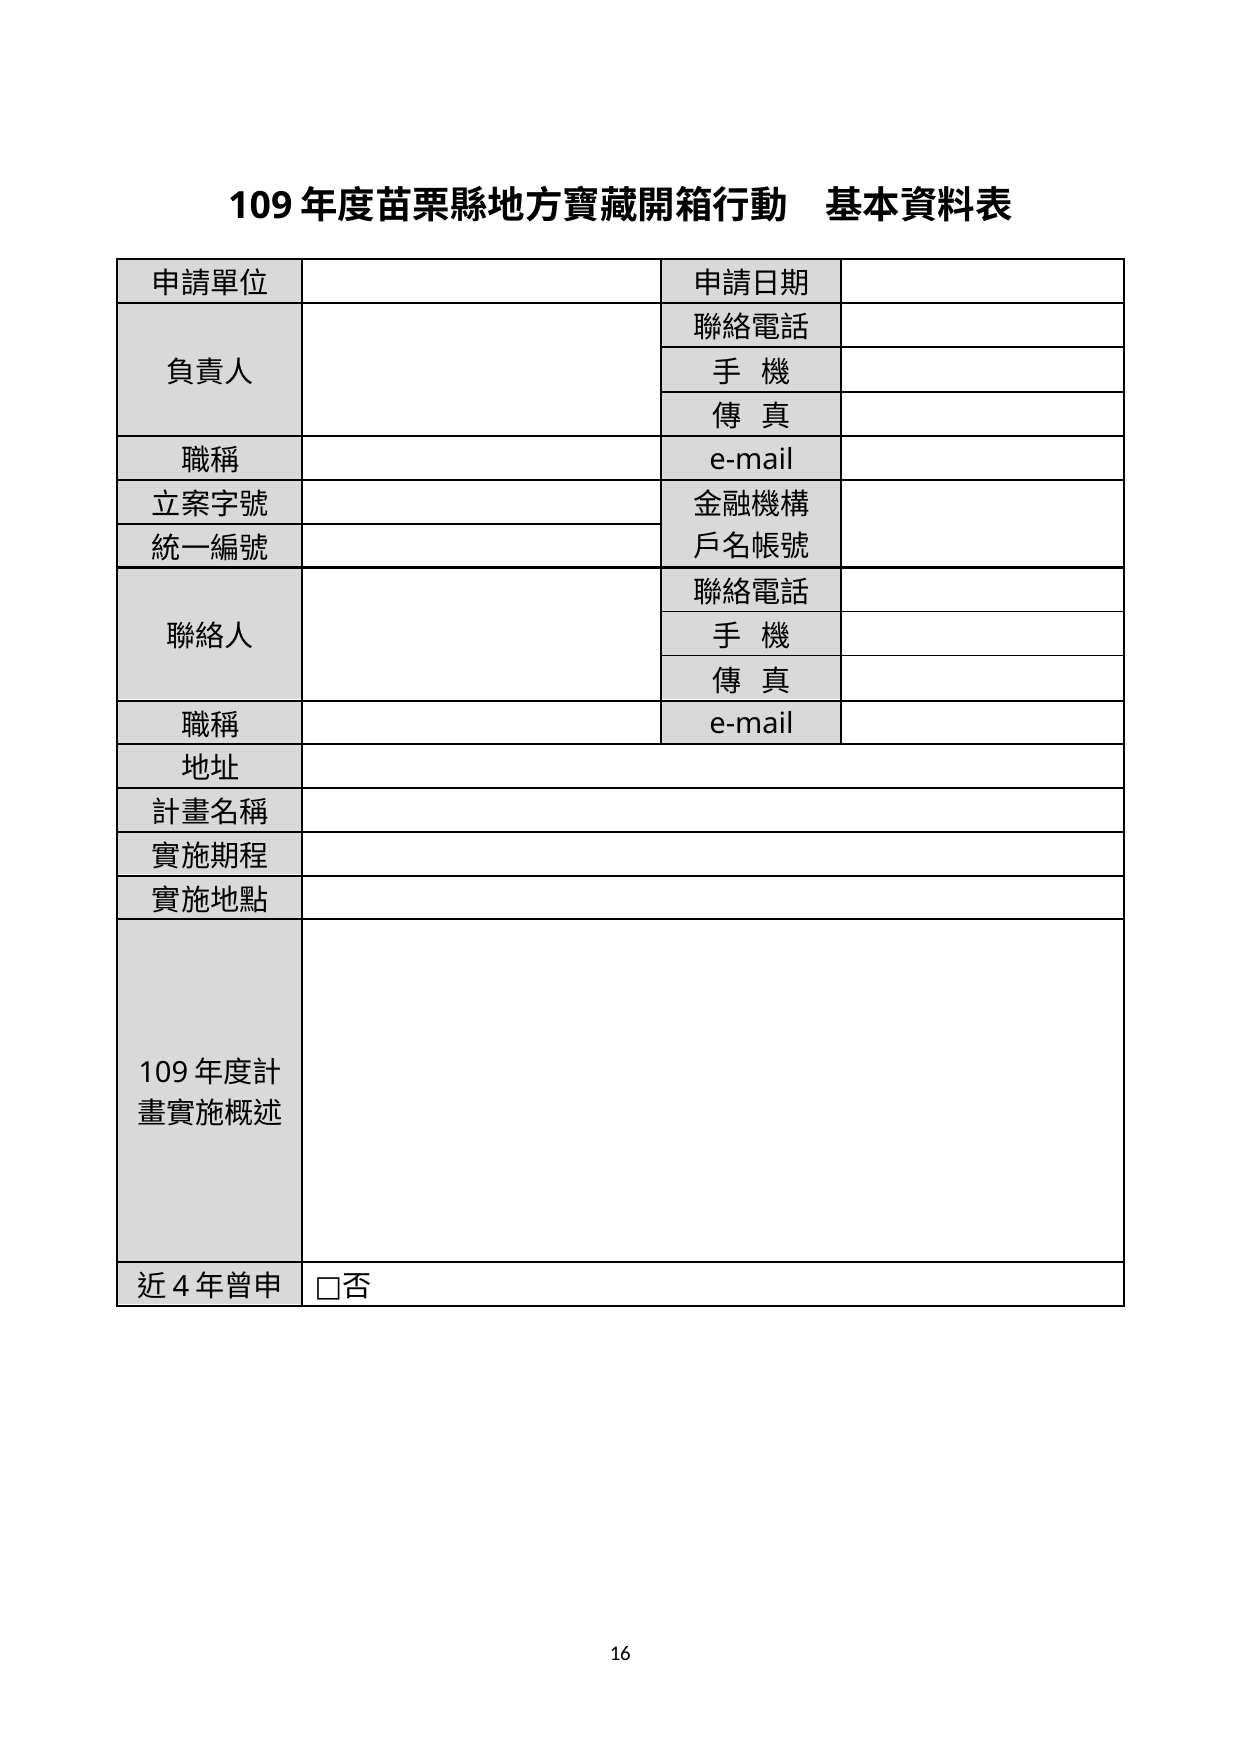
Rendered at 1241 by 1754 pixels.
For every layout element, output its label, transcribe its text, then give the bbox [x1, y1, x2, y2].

table_cell [303, 789, 1123, 831]
table_cell 實施期程 [118, 833, 301, 874]
table_cell 實施地點 [118, 877, 301, 918]
table_cell 立案字號 [118, 481, 301, 523]
table_cell [303, 833, 1123, 874]
table_cell 聯絡人 [118, 569, 301, 699]
table_cell [303, 920, 1123, 1261]
table_cell [303, 569, 660, 699]
table_cell 近4年曾申 [118, 1263, 301, 1304]
table_header [303, 260, 660, 302]
table_cell [842, 569, 1123, 611]
table_header 申請日期 [662, 260, 840, 302]
table_cell [303, 437, 660, 479]
table_cell 109年度計畫實施概述 [118, 920, 301, 1261]
table_cell [842, 393, 1123, 435]
table_cell 地址 [118, 745, 301, 787]
table_cell [303, 481, 660, 523]
table_cell 負責人 [118, 304, 301, 435]
table_cell [303, 877, 1123, 918]
table_cell [303, 745, 1123, 787]
table_cell □否 [303, 1263, 1123, 1304]
table_cell 聯絡電話 [662, 569, 840, 611]
table_cell e-mail [662, 437, 840, 479]
table_cell 手 機 [662, 612, 840, 655]
table_cell 計畫名稱 [118, 789, 301, 831]
table_header [842, 260, 1123, 302]
table_cell [303, 702, 660, 743]
text 109年度苗栗縣地方寶藏開箱行動 基本資料表 [112, 164, 1128, 239]
table_cell [303, 304, 660, 435]
table_cell [842, 348, 1123, 391]
table_cell 職稱 [118, 702, 301, 743]
table_header 申請單位 [118, 260, 301, 302]
table_cell 聯絡電話 [662, 304, 840, 346]
table_cell [842, 612, 1123, 655]
table_cell 統一編號 [118, 525, 301, 566]
table_cell [303, 525, 660, 566]
table_cell 手 機 [662, 348, 840, 391]
table_cell [842, 437, 1123, 479]
table_cell 金融機構 戶名帳號 [662, 481, 840, 566]
table_cell [842, 304, 1123, 346]
table_cell [842, 656, 1123, 699]
table_cell [842, 702, 1123, 743]
table_cell e-mail [662, 702, 840, 743]
table_cell 傳 真 [662, 393, 840, 435]
table_cell [842, 481, 1123, 566]
table_cell 傳 真 [662, 656, 840, 699]
table_cell 職稱 [118, 437, 301, 479]
